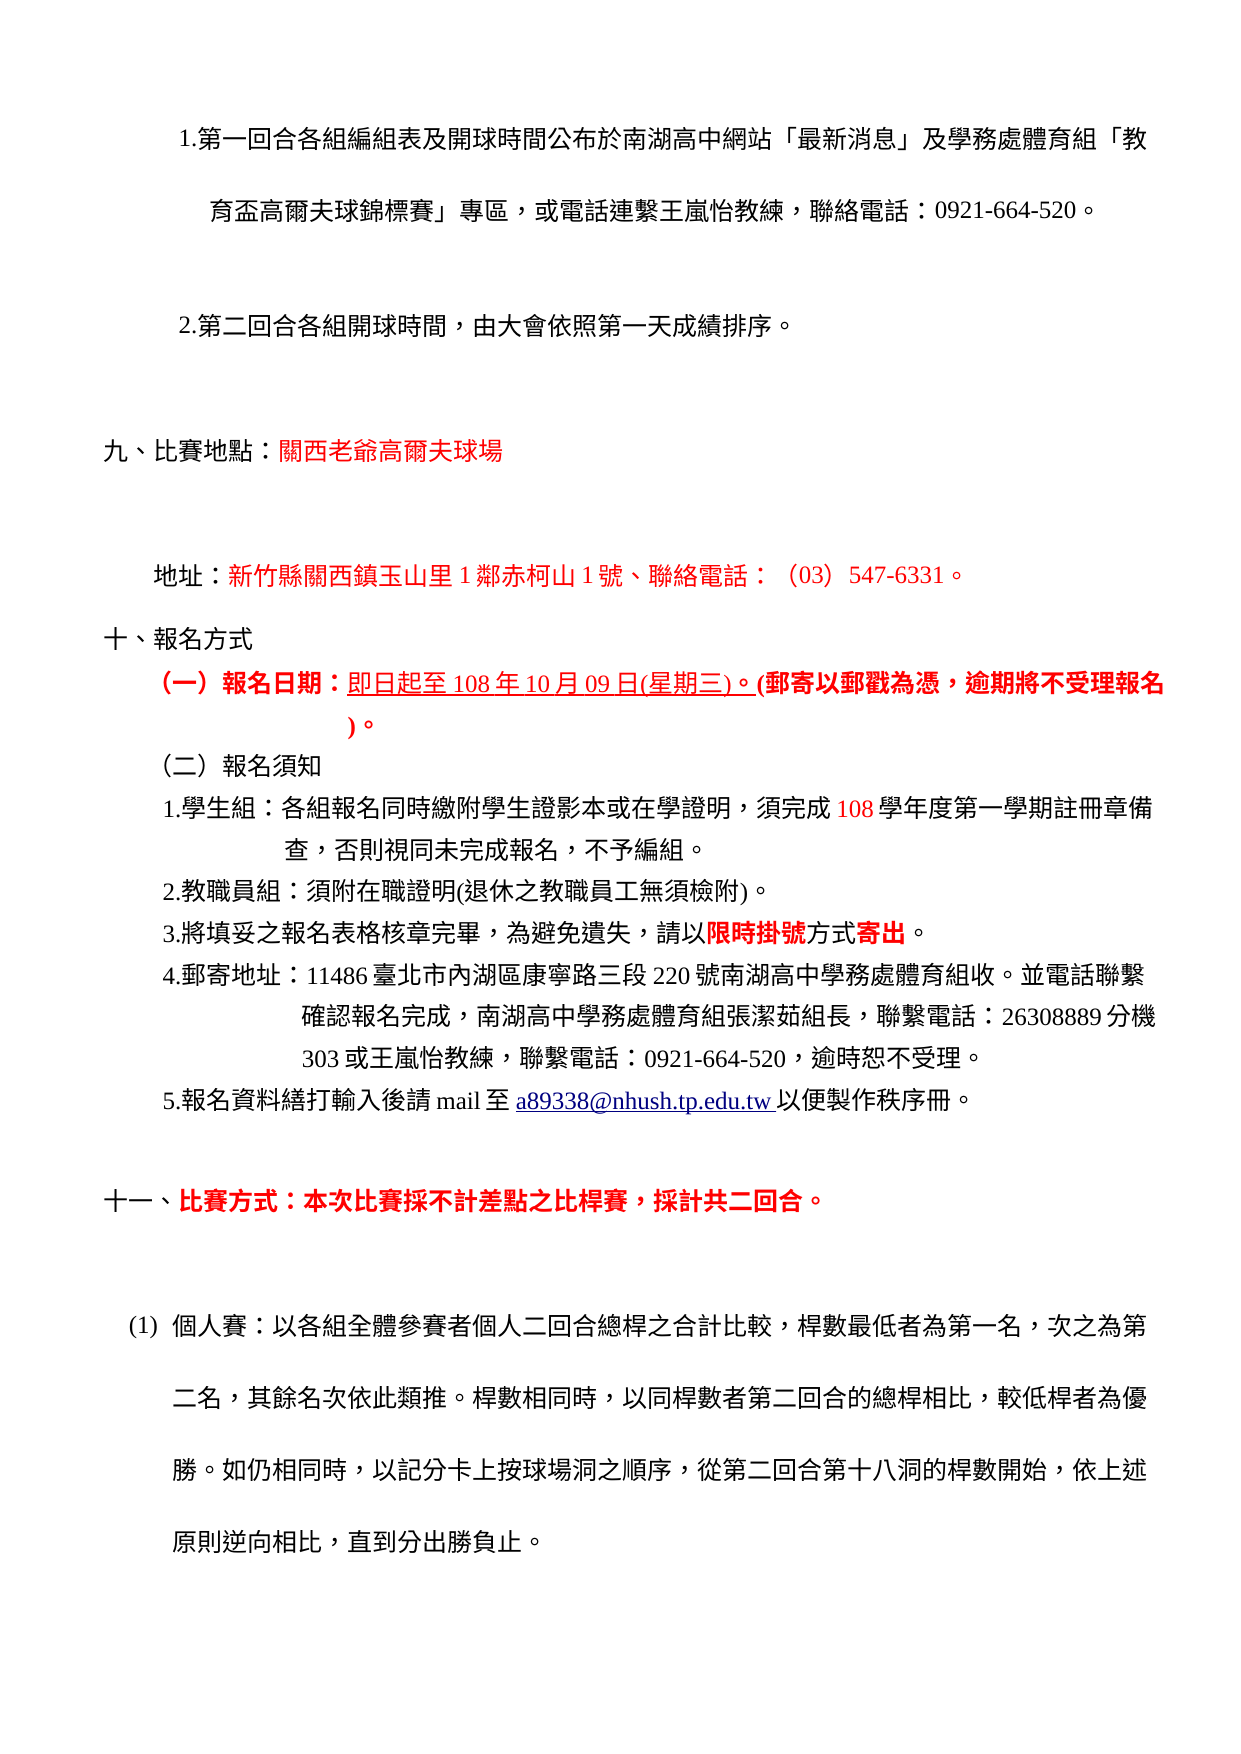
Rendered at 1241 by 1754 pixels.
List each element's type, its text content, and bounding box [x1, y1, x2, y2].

text 1.學生組：各組報名同時繳附學生證影本或在學證明，須完成108學年度第一學期註冊章備查，否則視同未完成報名，不予編組。 [162, 788, 1167, 866]
text 十一、比賽方式：本次比賽採不計差點之比桿賽，採計共二回合。 [103, 1158, 1167, 1221]
text 2.第二回合各組開球時間，由大會依照第一天成績排序。 [172, 283, 1167, 346]
list 個人賽：以各組全體參賽者個人二回合總桿之合計比較，桿數最低者為第一名，次之為第二名，其餘名次依此類推。桿數相同時，以同桿數者第二回合的總桿相比，較低桿者為優勝。如仍相同時，以記分卡上按球場洞之順序，從第二回合第十八洞的桿數開始，依上述原則逆向相比，直到分出勝負止。 [128, 1283, 1167, 1561]
text （二）報名須知 [147, 747, 1167, 783]
text 3.將填妥之報名表格核章完畢，為避免遺失，請以限時掛號方式寄出。 [162, 913, 1167, 950]
text 4.郵寄地址：11486臺北市內湖區康寧路三段220號南湖高中學務處體育組收。並電話聯繫確認報名完成，南湖高中學務處體育組張潔茹組長，聯繫電話：26308889分機303或王嵐怡教練，聯繫電話：0921-664-520，逾時恕不受理。 [162, 955, 1167, 1075]
text 九、比賽地點：關西老爺高爾夫球場 [103, 408, 1167, 471]
text 2.教職員組：須附在職證明(退休之教職員工無須檢附)。 [162, 872, 1167, 908]
text 1.第一回合各組編組表及開球時間公布於南湖高中網站「最新消息」及學務處體育組「教育盃高爾夫球錦標賽」專區，或電話連繫王嵐怡教練，聯絡電話：0921-664-520。 [172, 96, 1167, 230]
text 地址：新竹縣關西鎮玉山里1鄰赤柯山1號、聯絡電話：（03）547-6331。 [103, 533, 1167, 596]
text （一）報名日期：即日起至108年10月09日(星期三)。(郵寄以郵戳為憑，逾期將不受理報名)。 [147, 663, 1167, 741]
text 5.報名資料繕打輸入後請mail至a89338@nhush.tp.edu.tw以便製作秩序冊。 [162, 1080, 1167, 1116]
text 十、報名方式 [103, 596, 1167, 658]
